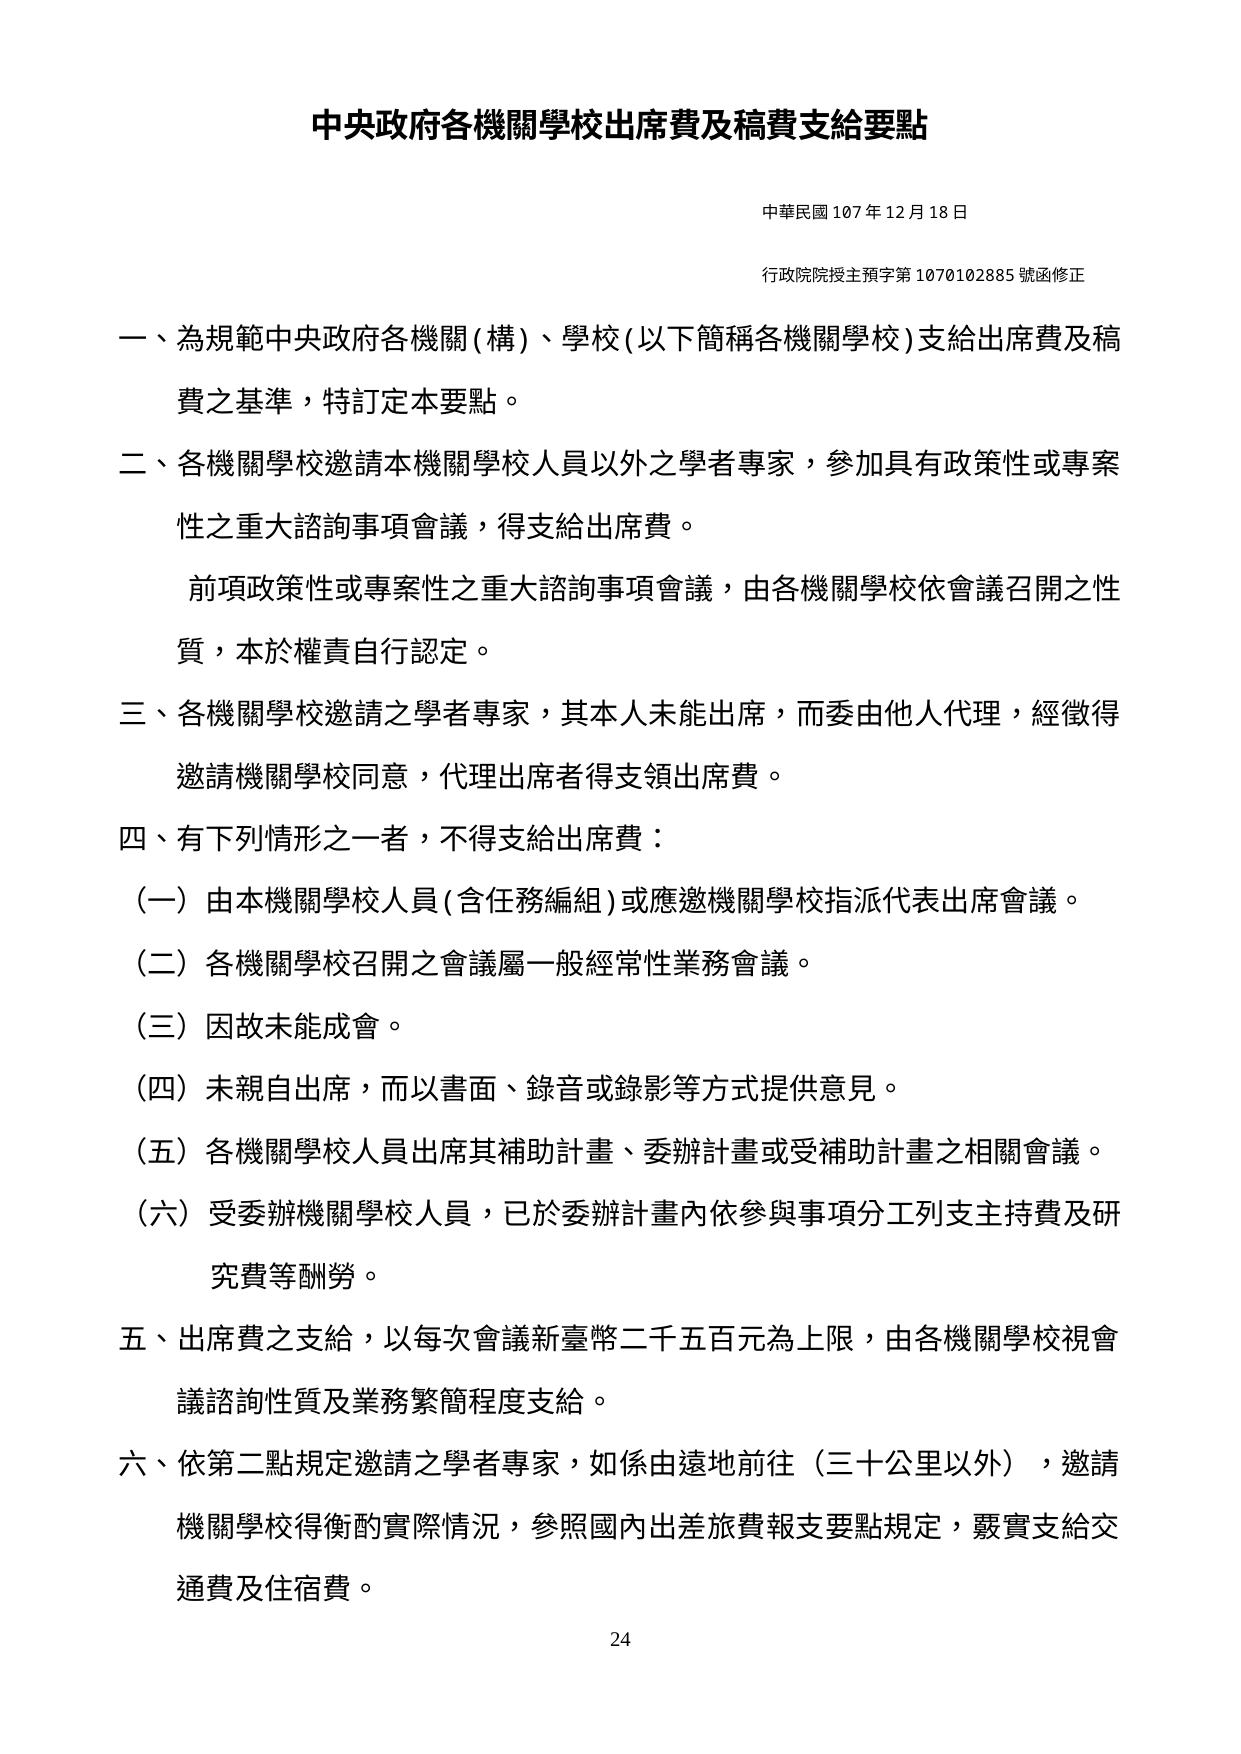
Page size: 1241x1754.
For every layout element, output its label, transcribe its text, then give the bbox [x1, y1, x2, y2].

text 一、為規範中央政府各機關(構)、學校(以下簡稱各機關學校)支給出席費及稿費之基準，特訂定本要點。 [118, 295, 1122, 420]
text （五）各機關學校人員出席其補助計畫、委辦計畫或受補助計畫之相關會議。 [118, 1108, 1122, 1170]
text （一）由本機關學校人員(含任務編組)或應邀機關學校指派代表出席會議。 [118, 858, 1122, 920]
text 三、各機關學校邀請之學者專家，其本人未能出席，而委由他人代理，經徵得邀請機關學校同意，代理出席者得支領出席費。 [118, 670, 1122, 795]
text 四、有下列情形之一者，不得支給出席費： [118, 795, 1122, 858]
text 二、各機關學校邀請本機關學校人員以外之學者專家，參加具有政策性或專案性之重大諮詢事項會議，得支給出席費。 [118, 420, 1122, 545]
text （六）受委辦機關學校人員，已於委辦計畫內依參與事項分工列支主持費及研究費等酬勞。 [119, 1170, 1122, 1295]
table_header 中華民國107年12月18日 [759, 170, 1122, 233]
text 六、依第二點規定邀請之學者專家，如係由遠地前往（三十公里以外），邀請機關學校得衡酌實際情況，參照國內出差旅費報支要點規定，覈實支給交通費及住宿費。 [118, 1420, 1122, 1608]
text （二）各機關學校召開之會議屬一般經常性業務會議。 [118, 920, 1122, 983]
text 前項政策性或專案性之重大諮詢事項會議，由各機關學校依會議召開之性質，本於權責自行認定。 [118, 545, 1122, 670]
text 中央政府各機關學校出席費及稿費支給要點 [118, 108, 1122, 145]
text 五、出席費之支給，以每次會議新臺幣二千五百元為上限，由各機關學校視會議諮詢性質及業務繁簡程度支給。 [118, 1295, 1122, 1420]
table_cell 行政院院授主預字第1070102885號函修正 [759, 233, 1122, 295]
text （三）因故未能成會。 [118, 983, 1122, 1045]
text （四）未親自出席，而以書面、錄音或錄影等方式提供意見。 [118, 1045, 1122, 1108]
